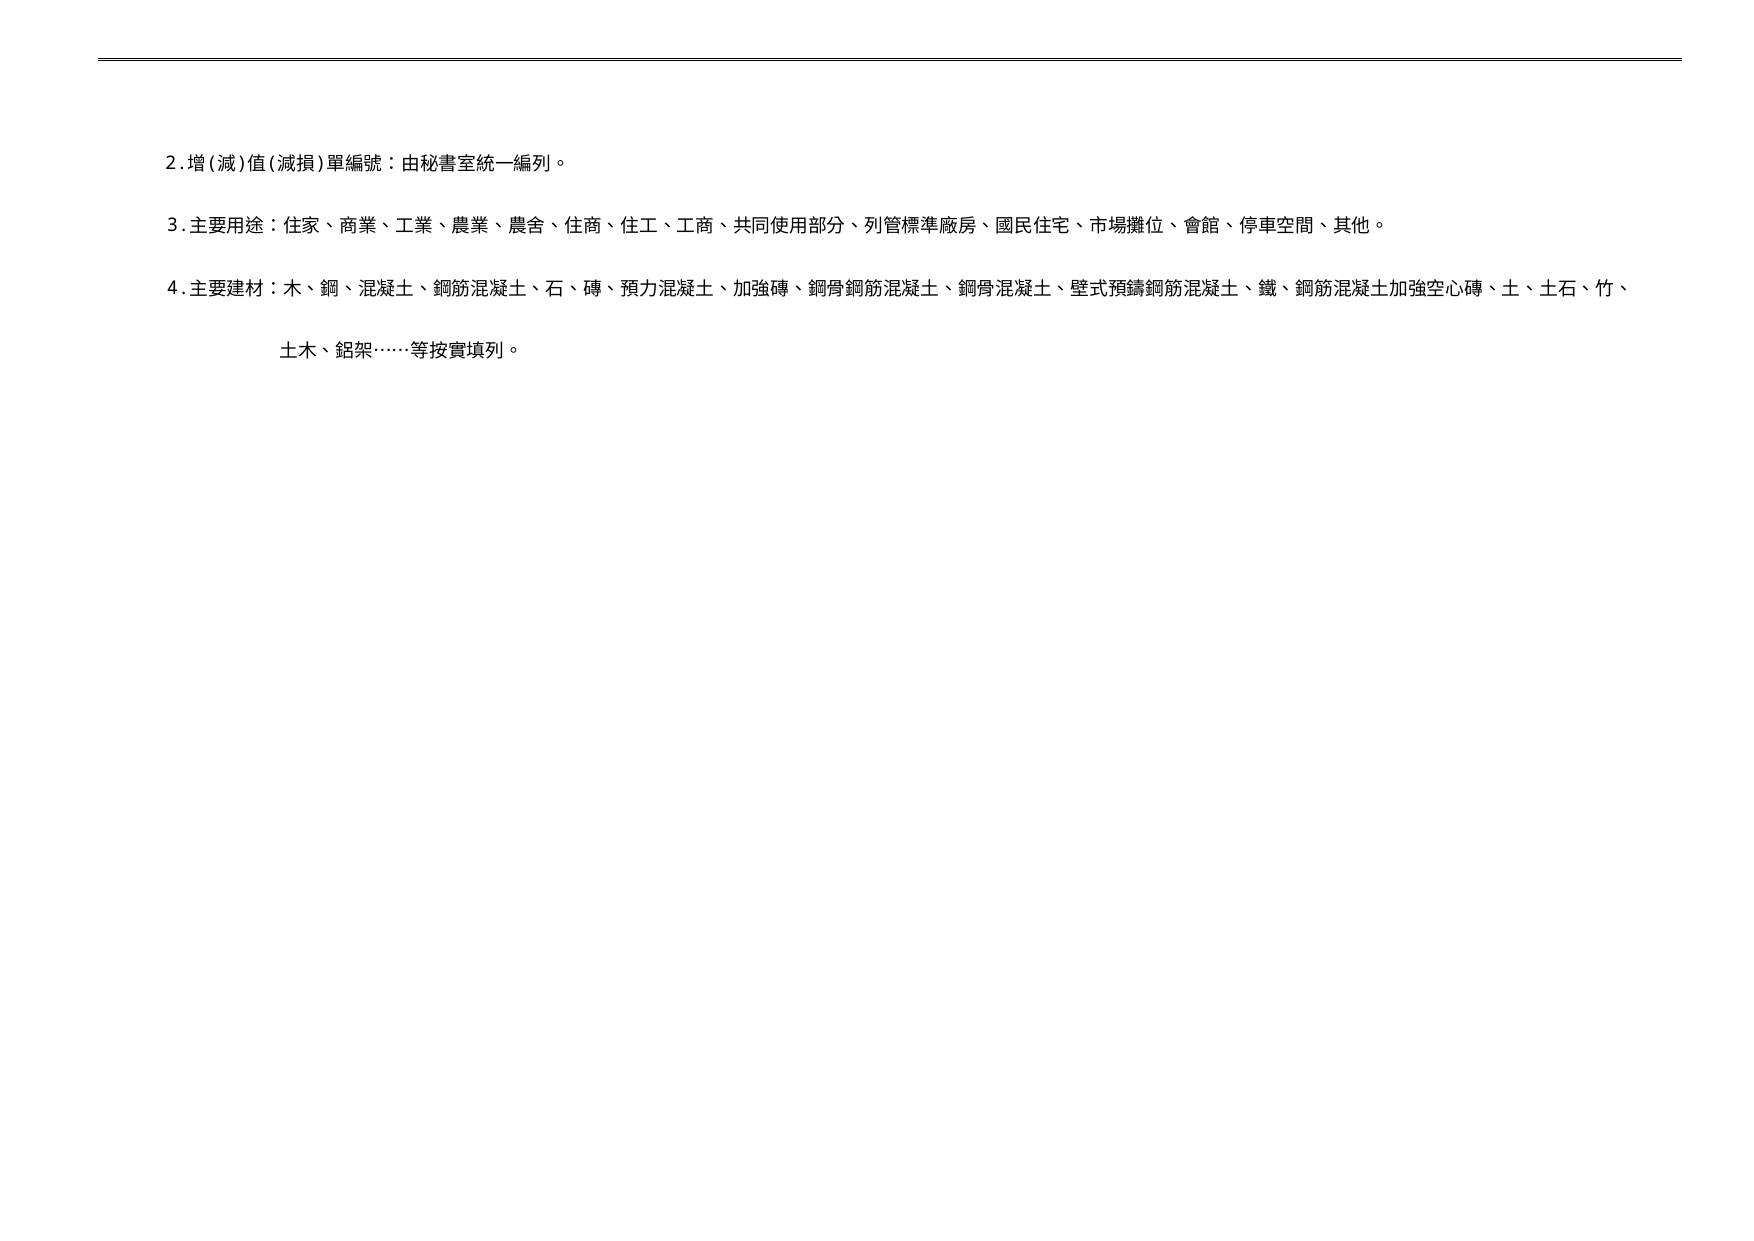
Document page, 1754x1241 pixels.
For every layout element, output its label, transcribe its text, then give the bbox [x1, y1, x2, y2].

table_cell 2.增(減)值(減損)單編號：由秘書室統一編列。 [98, 61, 1297, 183]
table_cell [1298, 61, 1682, 183]
text 3.主要用途：住家、商業、工業、農業、農舍、住商、住工、工商、共同使用部分、列管標準廠房、國民住宅、市場攤位、會館、停車空間、其他。 [142, 183, 1637, 245]
text 4.主要建材：木、鋼、混凝土、鋼筋混凝土、石、磚、預力混凝土、加強磚、鋼骨鋼筋混凝土、鋼骨混凝土、壁式預鑄鋼筋混凝土、鐵、鋼筋混凝土加強空心磚、土、土石、竹、土木、鋁架……等按實填列。 [167, 245, 1637, 370]
